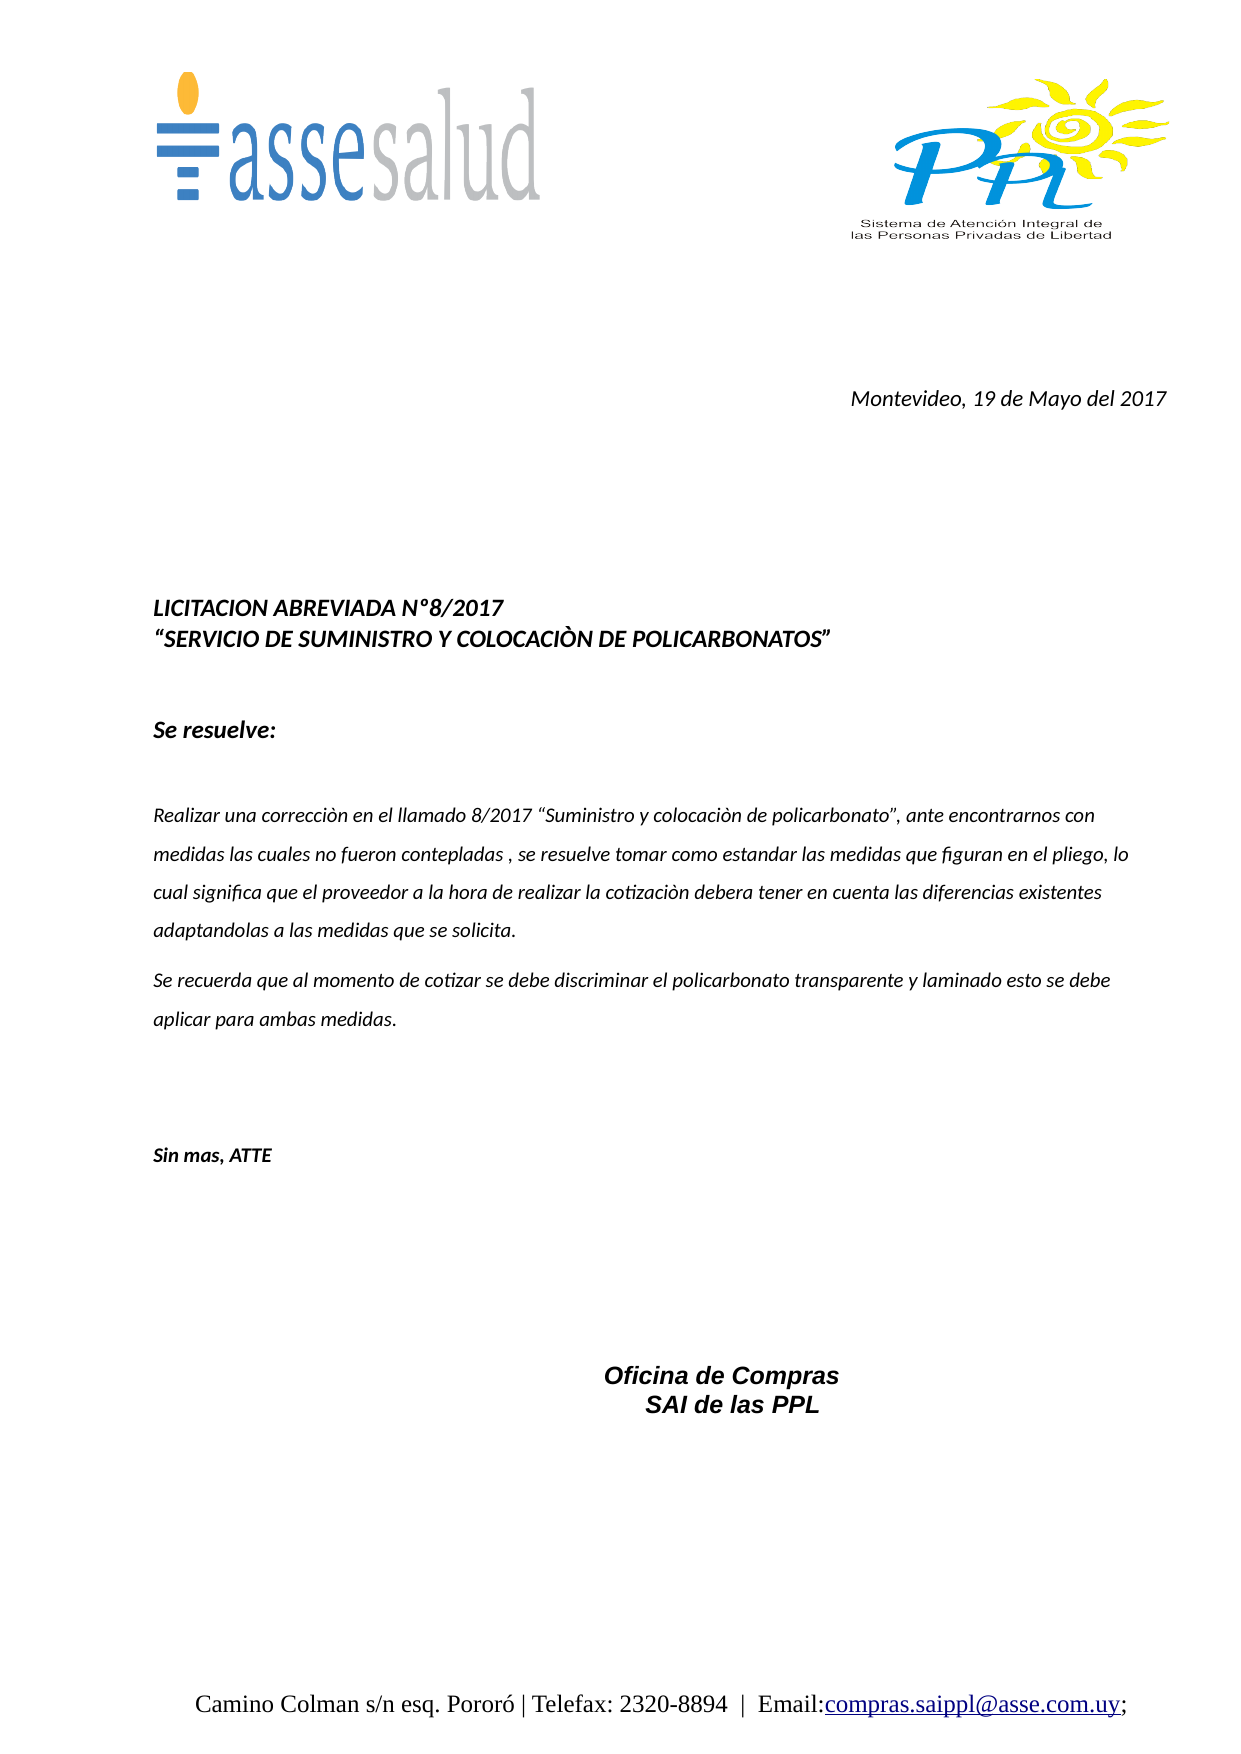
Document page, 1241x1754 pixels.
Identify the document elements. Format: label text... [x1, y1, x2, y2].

text SAI de las PPL [153, 1390, 1169, 1419]
text Oficina de Compras [153, 1361, 1169, 1390]
text Se resuelve: [153, 715, 1169, 745]
text Montevideo, 19 de Mayo del 2017 [153, 384, 1169, 412]
text Realizar una correcciòn en el llamado 8/2017 “Suministro y colocaciòn de policarbonato”, ante encontrarnos con medidas las cuales no fueron contepladas , se resuelve tomar como estandar las medidas que figuran en el pliego, lo cual significa que el proveedor a la hora de realizar la cotizaciòn debera tener en cuenta las diferencias existentes adaptandolas a las medidas que se solicita. [153, 803, 1169, 942]
text “SERVICIO DE SUMINISTRO Y COLOCACIÒN DE POLICARBONATOS” [153, 623, 1169, 654]
picture [156, 72, 540, 201]
text Se recuerda que al momento de cotizar se debe discriminar el policarbonato transparente y laminado esto se debe aplicar para ambas medidas. [153, 968, 1169, 1031]
picture [848, 79, 1170, 246]
text LICITACION ABREVIADA Nº8/2017 [153, 593, 1169, 623]
text Sin mas, ATTE [153, 1143, 1169, 1168]
